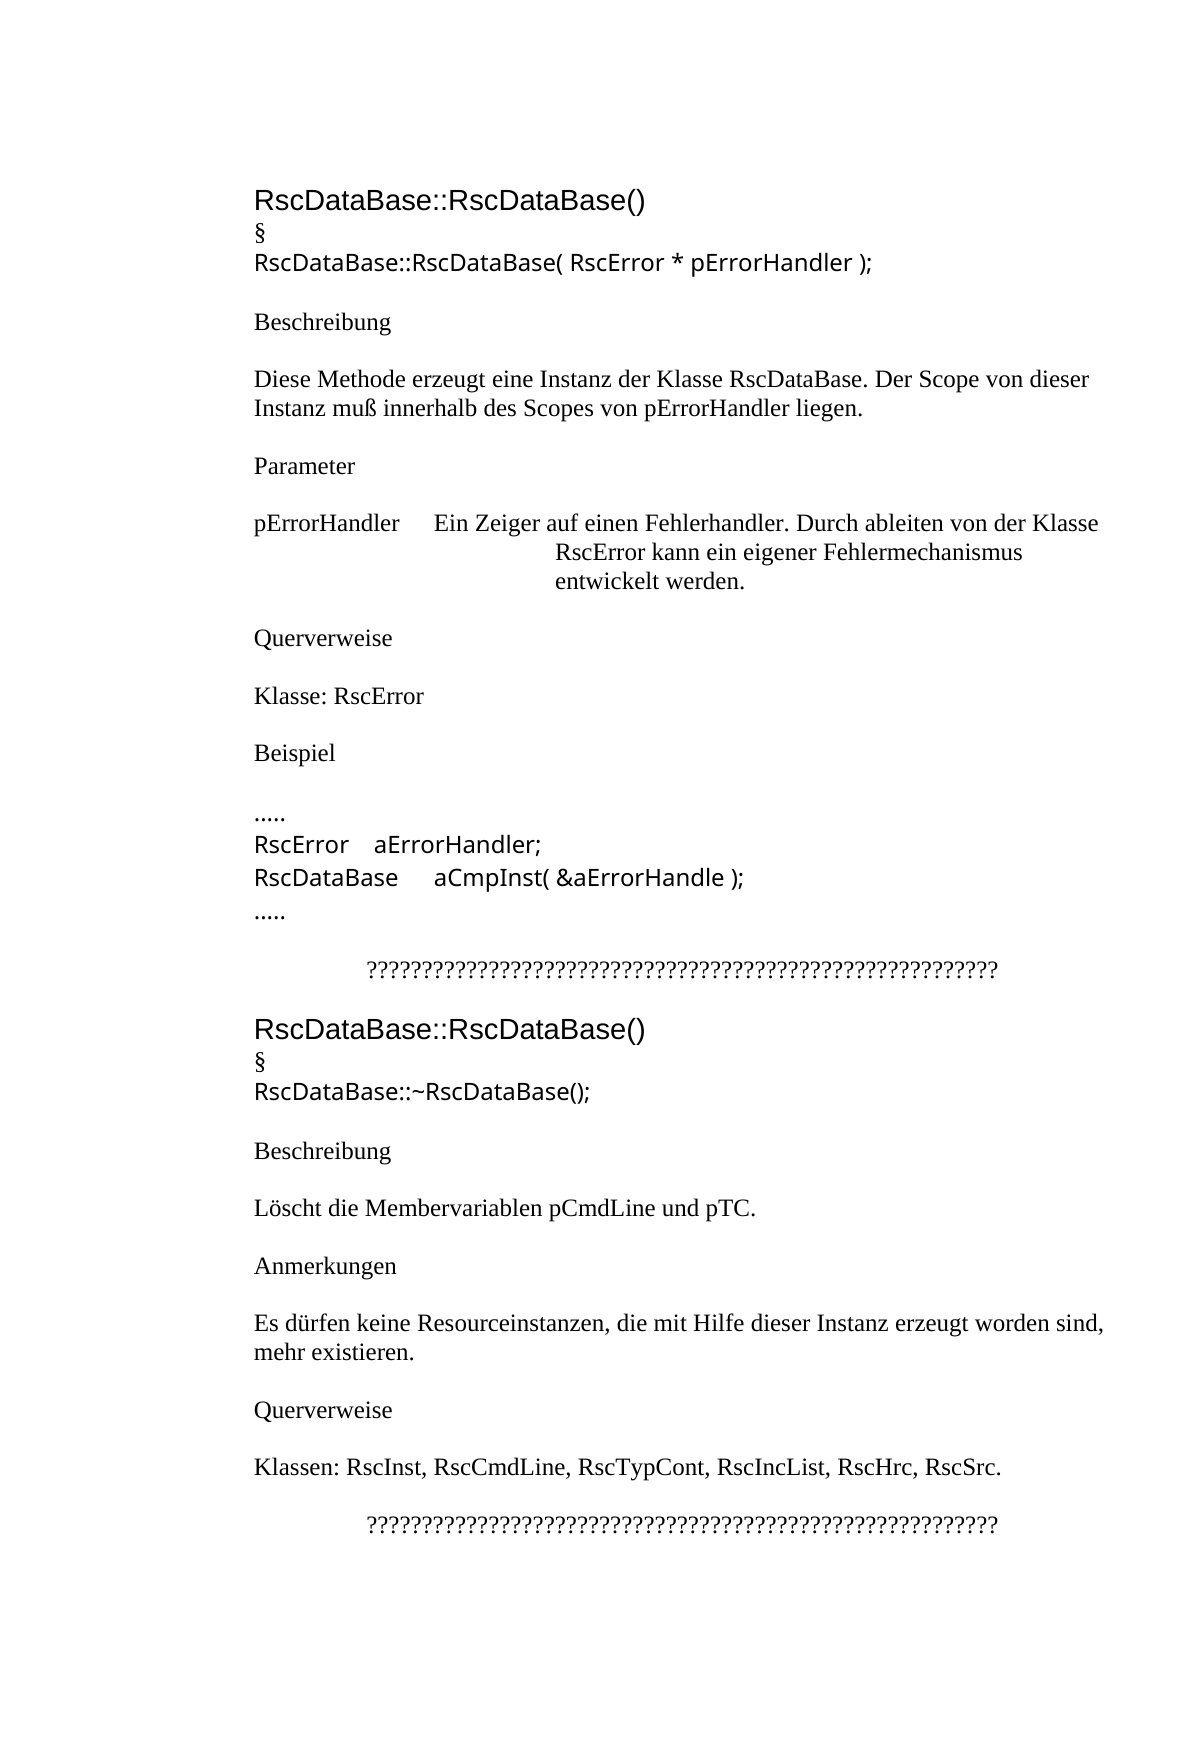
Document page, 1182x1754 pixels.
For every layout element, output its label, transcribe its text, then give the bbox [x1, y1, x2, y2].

list ..... [254, 893, 1110, 926]
subtitle RscDataBase::RscDataBase() [254, 183, 1110, 217]
text Diese Methode erzeugt eine Instanz der Klasse RscDataBase. Der Scope von dieser Instanz muß innerhalb des Scopes von pErrorHandler liegen. [254, 364, 1110, 422]
text Beschreibung [254, 307, 1110, 336]
list ..... [254, 796, 1110, 828]
text Querverweise [254, 1395, 1110, 1423]
text § [254, 217, 1110, 246]
list RscDataBase aCmpInst( &aErrorHandle ); [254, 861, 1110, 893]
text ????????????????????????????????????????????????????????? [254, 1510, 1110, 1538]
text Beschreibung [254, 1136, 1110, 1165]
list RscDataBase::~RscDataBase(); [254, 1075, 1110, 1107]
text Klassen: RscInst, RscCmdLine, RscTypCont, RscIncList, RscHrc, RscSrc. [254, 1452, 1110, 1481]
list RscDataBase::RscDataBase( RscError * pErrorHandler ); [254, 246, 1110, 278]
text Anmerkungen [254, 1251, 1110, 1280]
subtitle RscDataBase::RscDataBase() [254, 1012, 1110, 1046]
text Querverweise [254, 623, 1110, 652]
text § [254, 1046, 1110, 1075]
text Es dürfen keine Resourceinstanzen, die mit Hilfe dieser Instanz erzeugt worden sind, mehr existieren. [254, 1308, 1110, 1366]
text Löscht die Membervariablen pCmdLine und pTC. [254, 1193, 1110, 1222]
text ????????????????????????????????????????????????????????? [254, 955, 1110, 984]
text Klasse: RscError [254, 681, 1110, 709]
text Parameter [254, 451, 1110, 479]
list RscError aErrorHandler; [254, 828, 1110, 861]
text pErrorHandler Ein Zeiger auf einen Fehlerhandler. Durch ableiten von der Klasse RscError kann ein eigener Fehlermechanismus entwickelt werden. [254, 508, 1110, 594]
text Beispiel [254, 738, 1110, 767]
